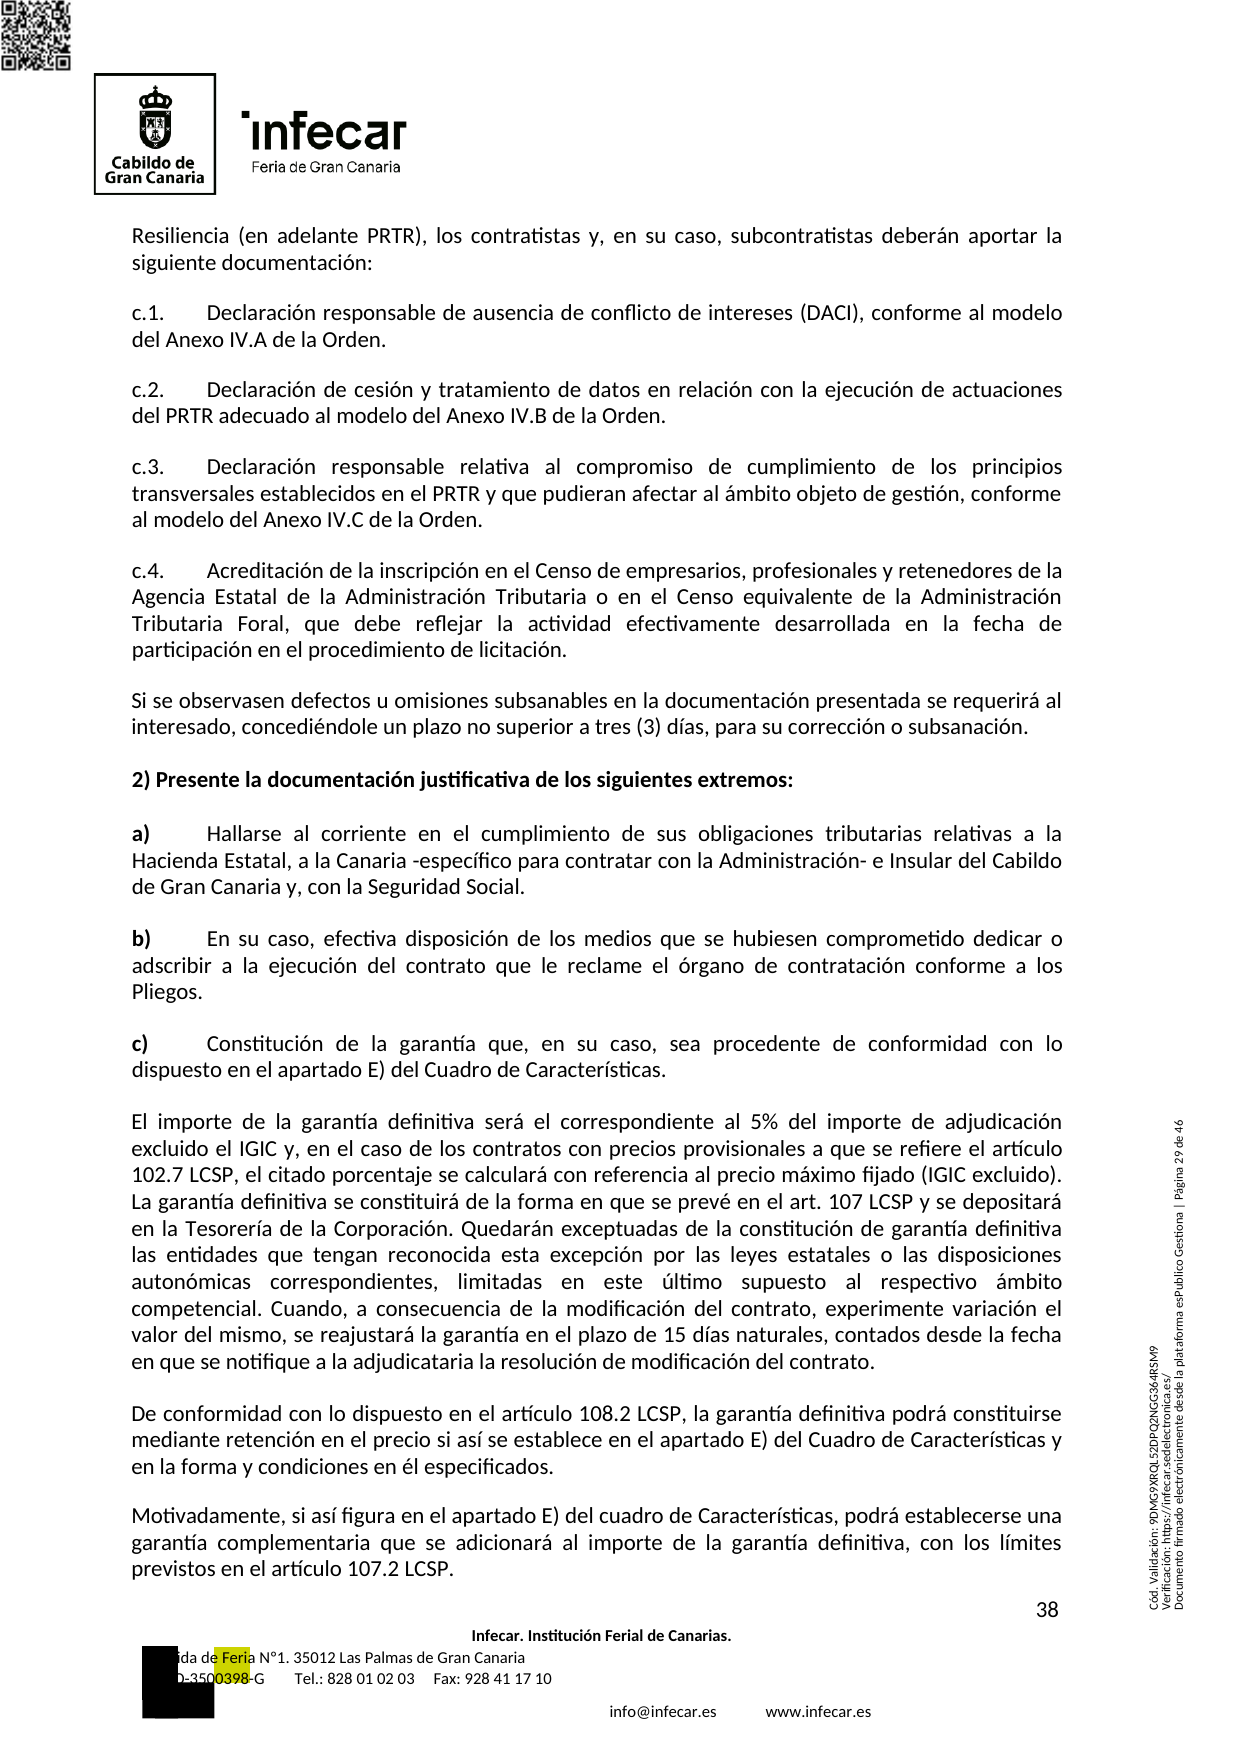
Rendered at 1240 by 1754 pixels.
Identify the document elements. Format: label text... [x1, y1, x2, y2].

list Declaración responsable relativa al compromiso de cumplimiento de los principios transversales establecidos en el PRTR y que pudieran afectar al ámbito objeto de gestión, conforme al modelo del Anexo IV.C de la Orden. [132, 453, 1064, 533]
list Constitución de la garantía que, en su caso, sea procedente de conformidad con lo dispuesto en el apartado E) del Cuadro de Características. [132, 1030, 1064, 1083]
list Hallarse al corriente en el cumplimiento de sus obligaciones tributarias relativas a la Hacienda Estatal, a la Canaria -específico para contratar con la Administración- e Insular del Cabildo de Gran Canaria y, con la Seguridad Social. [132, 821, 1064, 901]
text 2) Presente la documentación justificativa de los siguientes extremos: [132, 765, 1064, 793]
text Motivadamente, si así figura en el apartado E) del cuadro de Características, podrá establecerse una garantía complementaria que se adicionará al importe de la garantía definitiva, con los límites previstos en el artículo 107.2 LCSP. [131, 1502, 1064, 1582]
list Acreditación de la inscripción en el Censo de empresarios, profesionales y retenedores de la Agencia Estatal de la Administración Tributaria o en el Censo equivalente de la Administración Tributaria Foral, que debe reflejar la actividad efectivamente desarrollada en la fecha de participación en el procedimiento de licitación. [132, 557, 1064, 664]
list Declaración de cesión y tratamiento de datos en relación con la ejecución de actuaciones del PRTR adecuado al modelo del Anexo IV.B de la Orden. [132, 376, 1064, 430]
text De conformidad con lo dispuesto en el artículo 108.2 LCSP, la garantía definitiva podrá constituirse mediante retención en el precio si así se establece en el apartado E) del Cuadro de Características y en la forma y condiciones en él especificados. [131, 1400, 1064, 1480]
list Resiliencia (en adelante PRTR), los contratistas y, en su caso, subcontratistas deberán aportar la siguiente documentación: [132, 222, 1064, 276]
text Si se observasen defectos u omisiones subsanables en la documentación presentada se requerirá al interesado, concediéndole un plazo no superior a tres (3) días, para su corrección o subsanación. [131, 687, 1064, 740]
list En su caso, efectiva disposición de los medios que se hubiesen comprometido dedicar o adscribir a la ejecución del contrato que le reclame el órgano de contratación conforme a los Pliegos. [132, 926, 1064, 1005]
text El importe de la garantía definitiva será el correspondiente al 5% del importe de adjudicación excluido el IGIC y, en el caso de los contratos con precios provisionales a que se refiere el artículo 102.7 LCSP, el citado porcentaje se calculará con referencia al precio máximo fijado (IGIC excluido). La garantía definitiva se constituirá de la forma en que se prevé en el art. 107 LCSP y se depositará en la Tesorería de la Corporación. Quedarán exceptuadas de la constitución de garantía definitiva las entidades que tengan reconocida esta excepción por las leyes estatales o las disposiciones autonómicas correspondientes, limitadas en este último supuesto al respectivo ámbito competencial. Cuando, a consecuencia de la modificación del contrato, experimente variación el valor del mismo, se reajustará la garantía en el plazo de 15 días naturales, contados desde la fecha en que se notifique a la adjudicataria la resolución de modificación del contrato. [131, 1108, 1064, 1375]
list Declaración responsable de ausencia de conflicto de intereses (DACI), conforme al modelo del Anexo IV.A de la Orden. [132, 299, 1064, 353]
